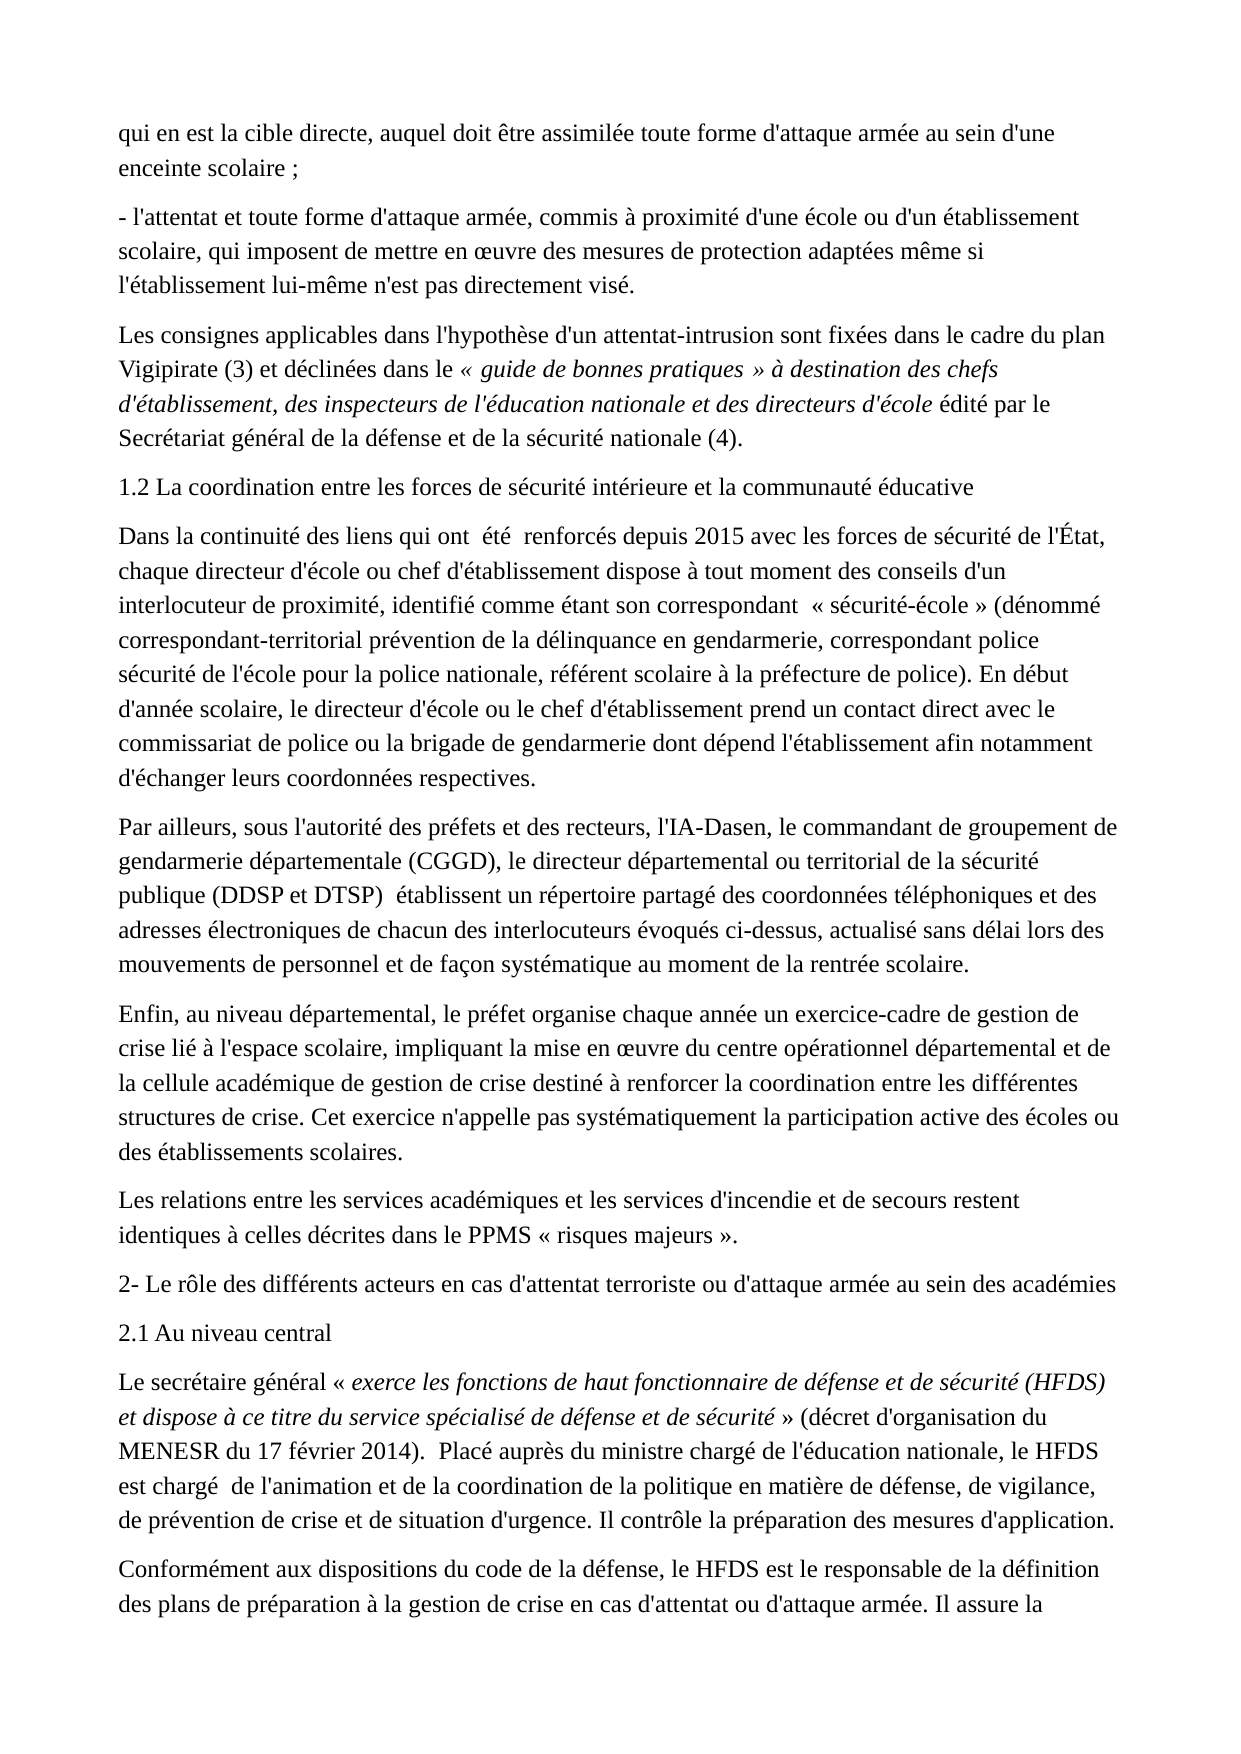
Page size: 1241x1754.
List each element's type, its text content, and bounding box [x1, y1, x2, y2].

text Les consignes applicables dans l'hypothèse d'un attentat-intrusion sont fixées dans le cadre du plan Vigipirate (3) et déclinées dans le « guide de bonnes pratiques » à destination des chefs d'établissement, des inspecteurs de l'éducation nationale et des directeurs d'école édité par le Secrétariat général de la défense et de la sécurité nationale (4). [118, 320, 1122, 452]
text Dans la continuité des liens qui ont été renforcés depuis 2015 avec les forces de sécurité de l'État, chaque directeur d'école ou chef d'établissement dispose à tout moment des conseils d'un interlocuteur de proximité, identifié comme étant son correspondant « sécurité-école » (dénommé correspondant-territorial prévention de la délinquance en gendarmerie, correspondant police sécurité de l'école pour la police nationale, référent scolaire à la préfecture de police). En début d'année scolaire, le directeur d'école ou le chef d'établissement prend un contact direct avec le commissariat de police ou la brigade de gendarmerie dont dépend l'établissement afin notamment d'échanger leurs coordonnées respectives. [118, 521, 1122, 791]
text 2.1 Au niveau central [118, 1318, 1122, 1347]
text Enfin, au niveau départemental, le préfet organise chaque année un exercice-cadre de gestion de crise lié à l'espace scolaire, impliquant la mise en œuvre du centre opérationnel départemental et de la cellule académique de gestion de crise destiné à renforcer la coordination entre les différentes structures de crise. Cet exercice n'appelle pas systématiquement la participation active des écoles ou des établissements scolaires. [118, 999, 1122, 1165]
text 2- Le rôle des différents acteurs en cas d'attentat terroriste ou d'attaque armée au sein des académies [118, 1269, 1122, 1298]
text - l'attentat et toute forme d'attaque armée, commis à proximité d'une école ou d'un établissement scolaire, qui imposent de mettre en œuvre des mesures de protection adaptées même si l'établissement lui-même n'est pas directement visé. [118, 202, 1122, 299]
text Le secrétaire général « exerce les fonctions de haut fonctionnaire de défense et de sécurité (HFDS) et dispose à ce titre du service spécialisé de défense et de sécurité » (décret d'organisation du MENESR du 17 février 2014). Placé auprès du ministre chargé de l'éducation nationale, le HFDS est chargé de l'animation et de la coordination de la politique en matière de défense, de vigilance, de prévention de crise et de situation d'urgence. Il contrôle la préparation des mesures d'application. [118, 1367, 1122, 1534]
text 1.2 La coordination entre les forces de sécurité intérieure et la communauté éducative [118, 472, 1122, 501]
text qui en est la cible directe, auquel doit être assimilée toute forme d'attaque armée au sein d'une enceinte scolaire ; [118, 118, 1122, 181]
text Conformément aux dispositions du code de la défense, le HFDS est le responsable de la définition des plans de préparation à la gestion de crise en cas d'attentat ou d'attaque armée. Il assure la [118, 1554, 1122, 1617]
text Les relations entre les services académiques et les services d'incendie et de secours restent identiques à celles décrites dans le PPMS « risques majeurs ». [118, 1186, 1122, 1249]
text Par ailleurs, sous l'autorité des préfets et des recteurs, l'IA-Dasen, le commandant de groupement de gendarmerie départementale (CGGD), le directeur départemental ou territorial de la sécurité publique (DDSP et DTSP) établissent un répertoire partagé des coordonnées téléphoniques et des adresses électroniques de chacun des interlocuteurs évoqués ci-dessus, actualisé sans délai lors des mouvements de personnel et de façon systématique au moment de la rentrée scolaire. [118, 812, 1122, 978]
